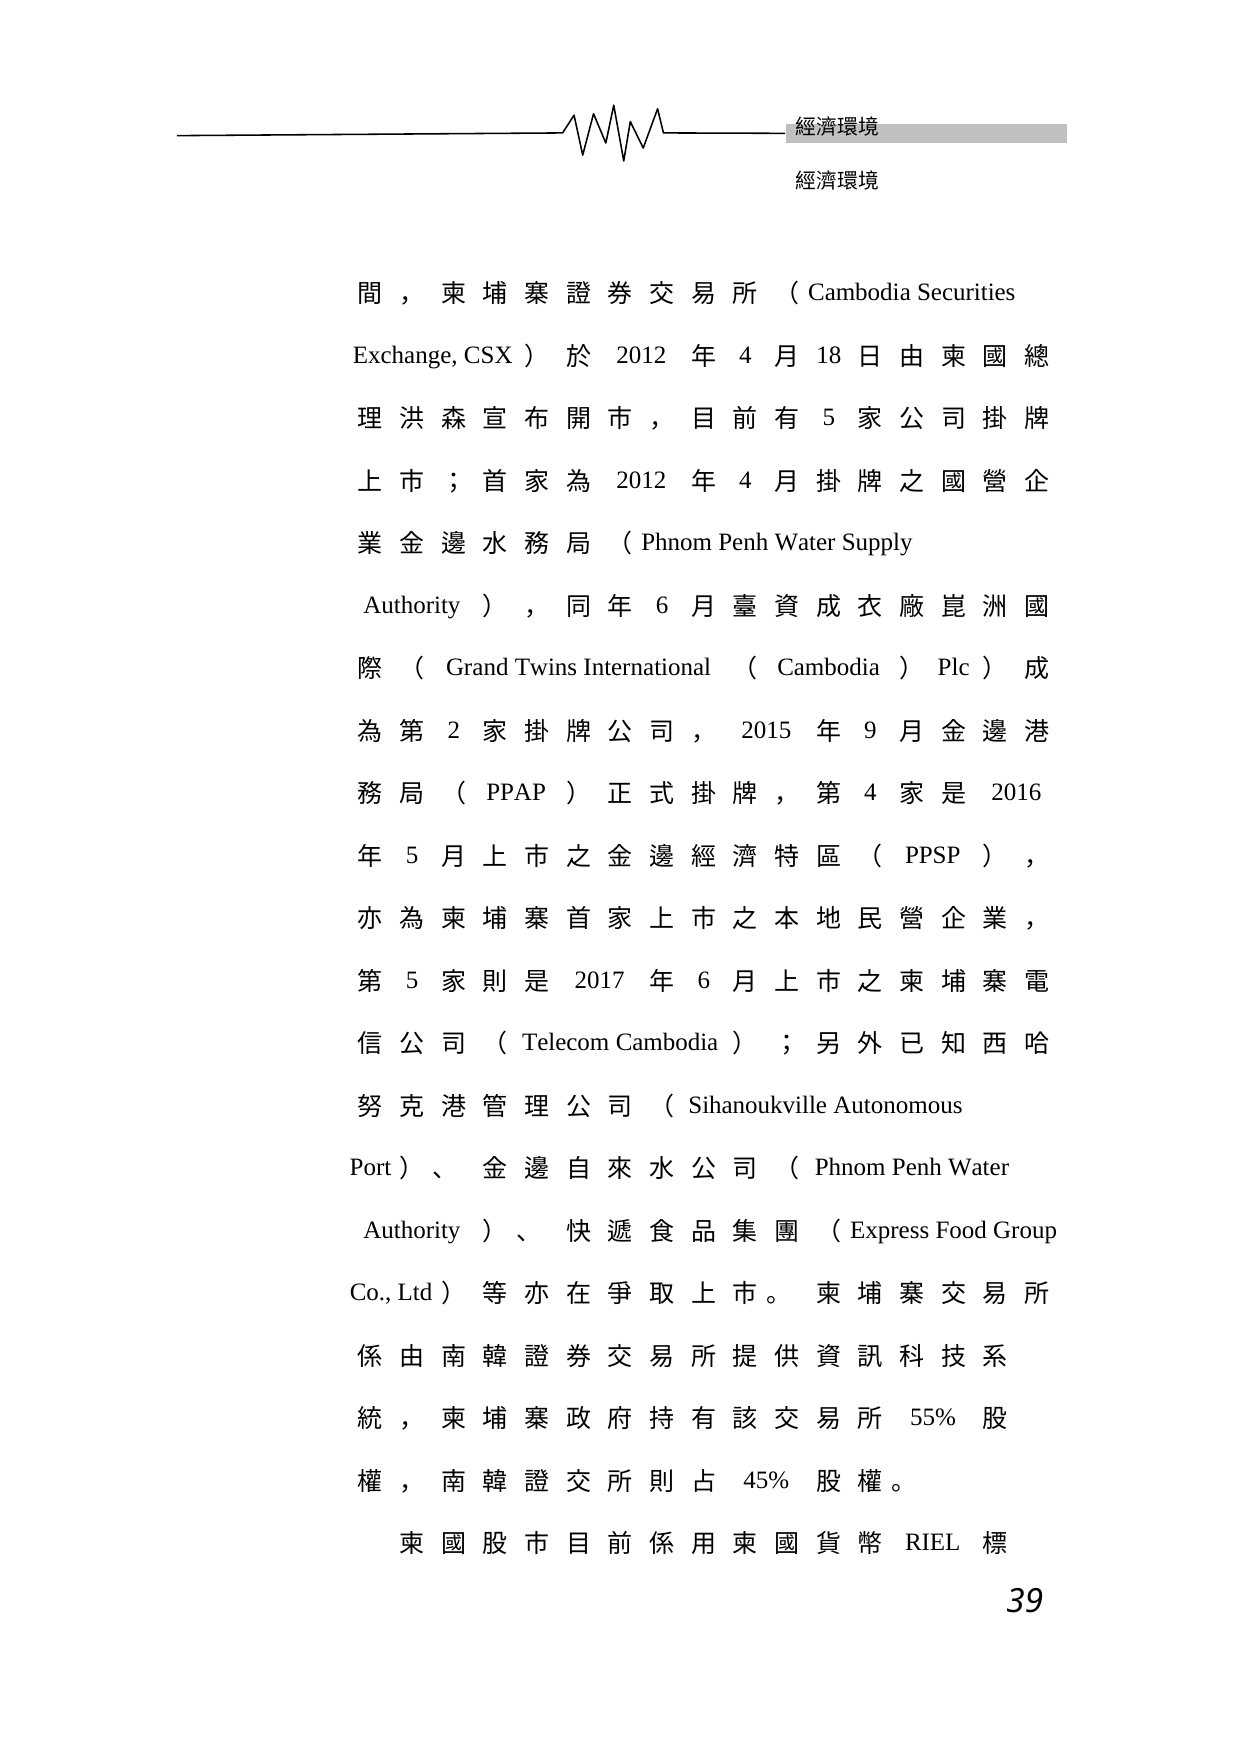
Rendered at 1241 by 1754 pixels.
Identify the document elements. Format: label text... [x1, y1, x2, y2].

text 間，柬埔寨證券交易所（Cambodia Securities Exchange, CSX）於2012年4月18日由柬國總理洪森宣布開市，目前有5家公司掛牌上市；首家為2012年4月掛牌之國營企業金邊水務局（Phnom Penh Water Supply Authority），同年6月臺資成衣廠崑洲國際（Grand Twins International（Cambodia）Plc）成為第2家掛牌公司，2015年9月金邊港務局（PPAP）正式掛牌，第4家是2016年5月上市之金邊經濟特區（PPSP），亦為柬埔寨首家上市之本地民營企業，第5家則是2017年6月上市之柬埔寨電信公司（Telecom Cambodia）；另外已知西哈努克港管理公司（Sihanoukville Autonomous Port）、金邊自來水公司（Phnom Penh Water Authority）、快遞食品集團（Express Food Group Co., Ltd）等亦在爭取上市。柬埔寨交易所係由南韓證券交易所提供資訊科技系統，柬埔寨政府持有該交易所55%股權，南韓證交所則占45%股權。 [330, 250, 1058, 1500]
text 柬國股市目前係用柬國貨幣RIEL標 [330, 1500, 1058, 1563]
